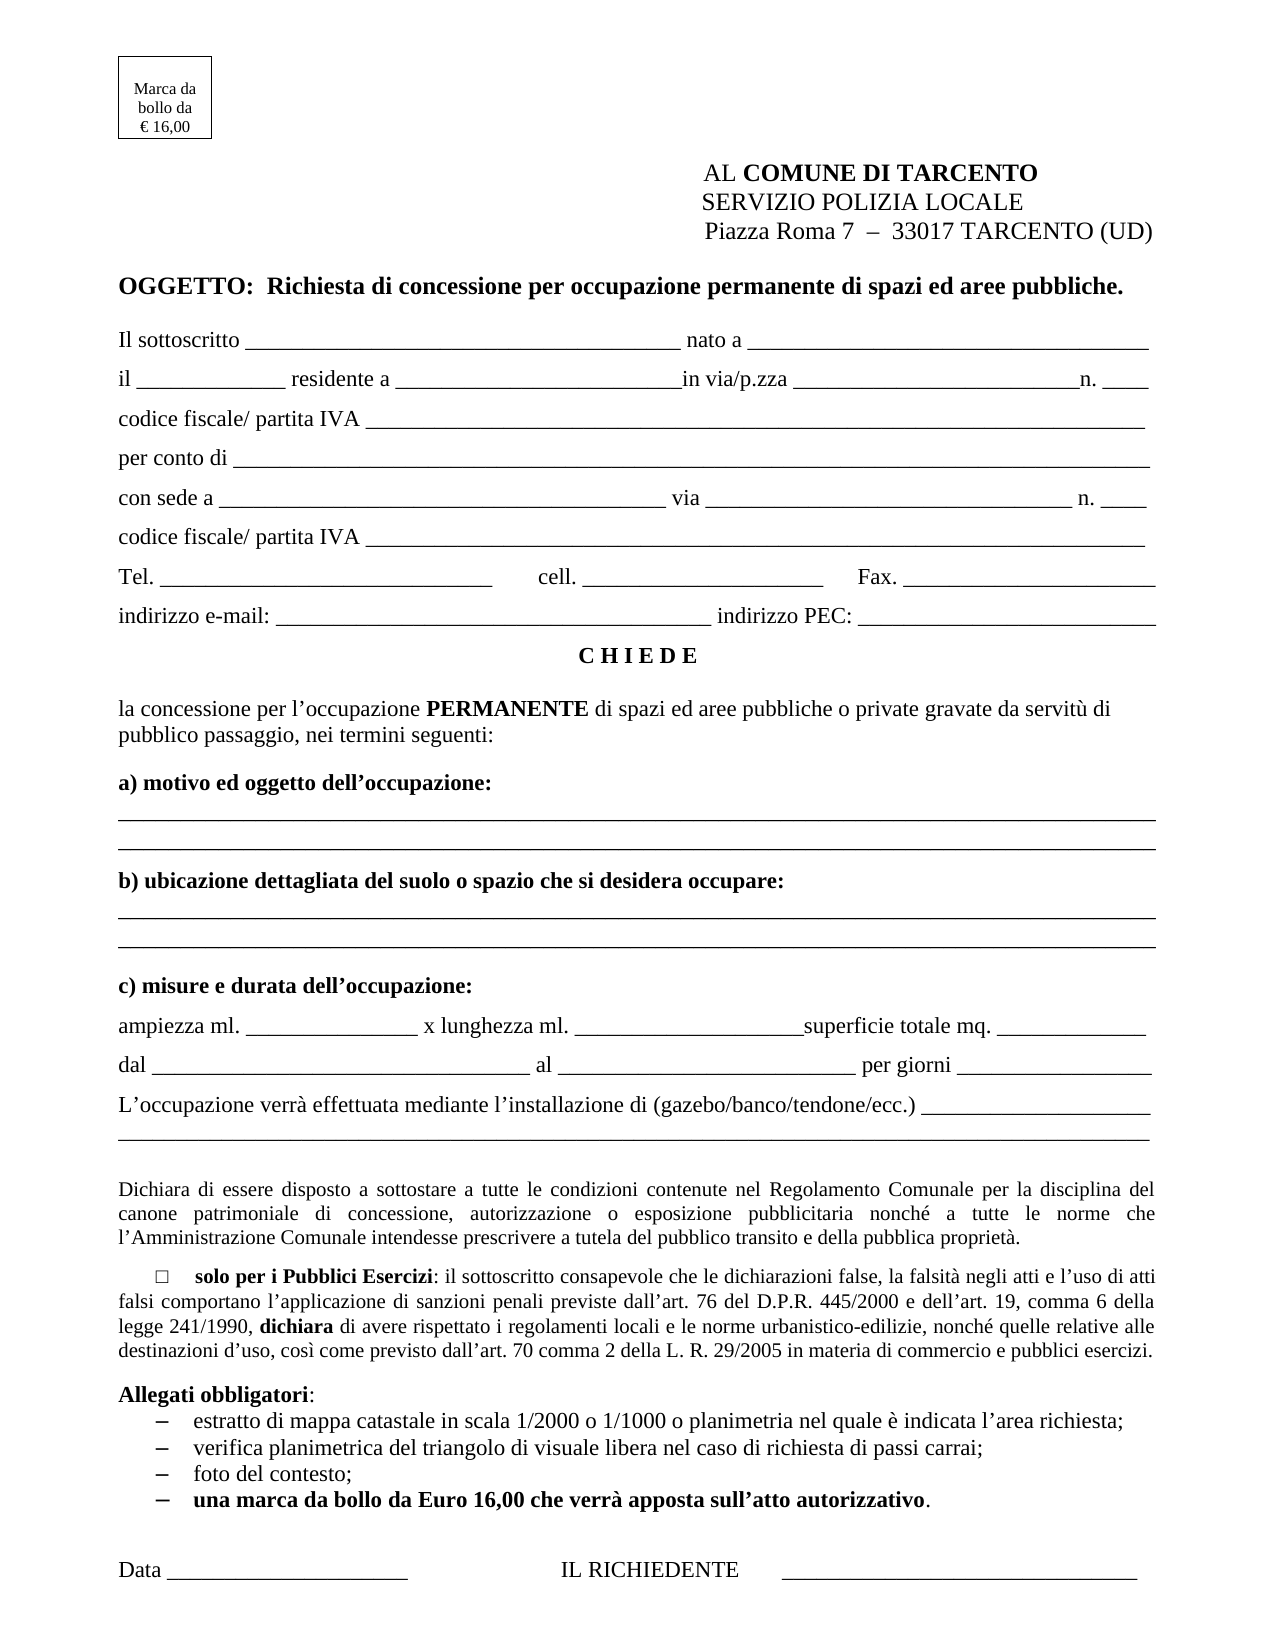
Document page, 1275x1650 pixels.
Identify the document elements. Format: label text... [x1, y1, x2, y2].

text __________________________________________________________________________________________ [118, 1117, 1157, 1144]
text codice fiscale/ partita IVA ____________________________________________________________________ [118, 405, 1157, 431]
text con sede a _______________________________________ via ________________________________ n. ____ [118, 484, 1157, 510]
text Data _____________________ IL RICHIEDENTE _______________________________ [118, 1556, 1157, 1582]
text Dichiara di essere disposto a sottostare a tutte le condizioni contenute nel Regolamento Comunale per la disciplina del canone patrimoniale di concessione, autorizzazione o esposizione pubblicitaria nonché a tutte le norme che l’Amministrazione Comunale intendesse prescrivere a tutela del pubblico transito e della pubblica proprietà. [118, 1177, 1157, 1249]
text c) misure e durata dell’occupazione: [118, 972, 1157, 999]
text € 16,00 [119, 114, 211, 138]
text codice fiscale/ partita IVA ____________________________________________________________________ [118, 523, 1157, 550]
text Tel. _____________________________ cell. _____________________ Fax. ______________________ [118, 563, 1157, 589]
text L’occupazione verrà effettuata mediante l’installazione di (gazebo/banco/tendone/ecc.) ____________________ [118, 1091, 1157, 1117]
text SERVIZIO POLIZIA LOCALE [118, 187, 1157, 216]
text Marca da [119, 75, 211, 94]
text bollo da [119, 94, 211, 114]
text AL COMUNE DI TARCENTO [634, 158, 1157, 187]
text C H I E D E [118, 642, 1157, 668]
text per conto di ________________________________________________________________________________ [118, 444, 1157, 471]
text ampiezza ml. _______________ x lunghezza ml. ____________________superficie totale mq. _____________ [118, 1012, 1157, 1038]
list foto del contesto; [156, 1460, 1157, 1486]
text Allegati obbligatori: [118, 1381, 1206, 1407]
list solo per i Pubblici Esercizi: il sottoscritto consapevole che le dichiarazioni false, la falsità negli atti e l’uso di atti falsi comportano l’applicazione di sanzioni penali previste dall’art. 76 del D.P.R. 445/2000 e dell’art. 19, comma 6 della legge 241/1990, dichiara di avere rispettato i regolamenti locali e le norme urbanistico-edilizie, nonché quelle relative alle destinazioni d’uso, così come previsto dall’art. 70 comma 2 della L. R. 29/2005 in materia di commercio e pubblici esercizi. [118, 1264, 1157, 1362]
list estratto di mappa catastale in scala 1/2000 o 1/1000 o planimetria nel quale è indicata l’area richiesta; [156, 1407, 1157, 1433]
text indirizzo e-mail: ______________________________________ indirizzo PEC: __________________________ [118, 602, 1157, 629]
text Il sottoscritto ______________________________________ nato a ___________________________________ il _____________ residente a _________________________in via/p.zza _________________________n. ____ [118, 326, 1157, 392]
text dal _________________________________ al __________________________ per giorni _________________ [118, 1051, 1157, 1078]
text a) motivo ed oggetto dell’occupazione: ______________________________________________________________________________________________________________________________________________________________________ [118, 769, 1157, 853]
list verifica planimetrica del triangolo di visuale libera nel caso di richiesta di passi carrai; [156, 1433, 1157, 1460]
text Piazza Roma 7 – 33017 TARCENTO (UD) [487, 216, 1157, 244]
text b) ubicazione dettagliata del suolo o spazio che si desidera occupare: ______________________________________________________________________________________________________________________________________________________________________ [118, 867, 1157, 951]
text la concessione per l’occupazione PERMANENTE di spazi ed aree pubbliche o private gravate da servitù di pubblico passaggio, nei termini seguenti: [118, 694, 1157, 747]
text OGGETTO: Richiesta di concessione per occupazione permanente di spazi ed aree pubbliche. [118, 271, 1157, 300]
list una marca da bollo da Euro 16,00 che verrà apposta sull’atto autorizzativo. [156, 1486, 1157, 1513]
